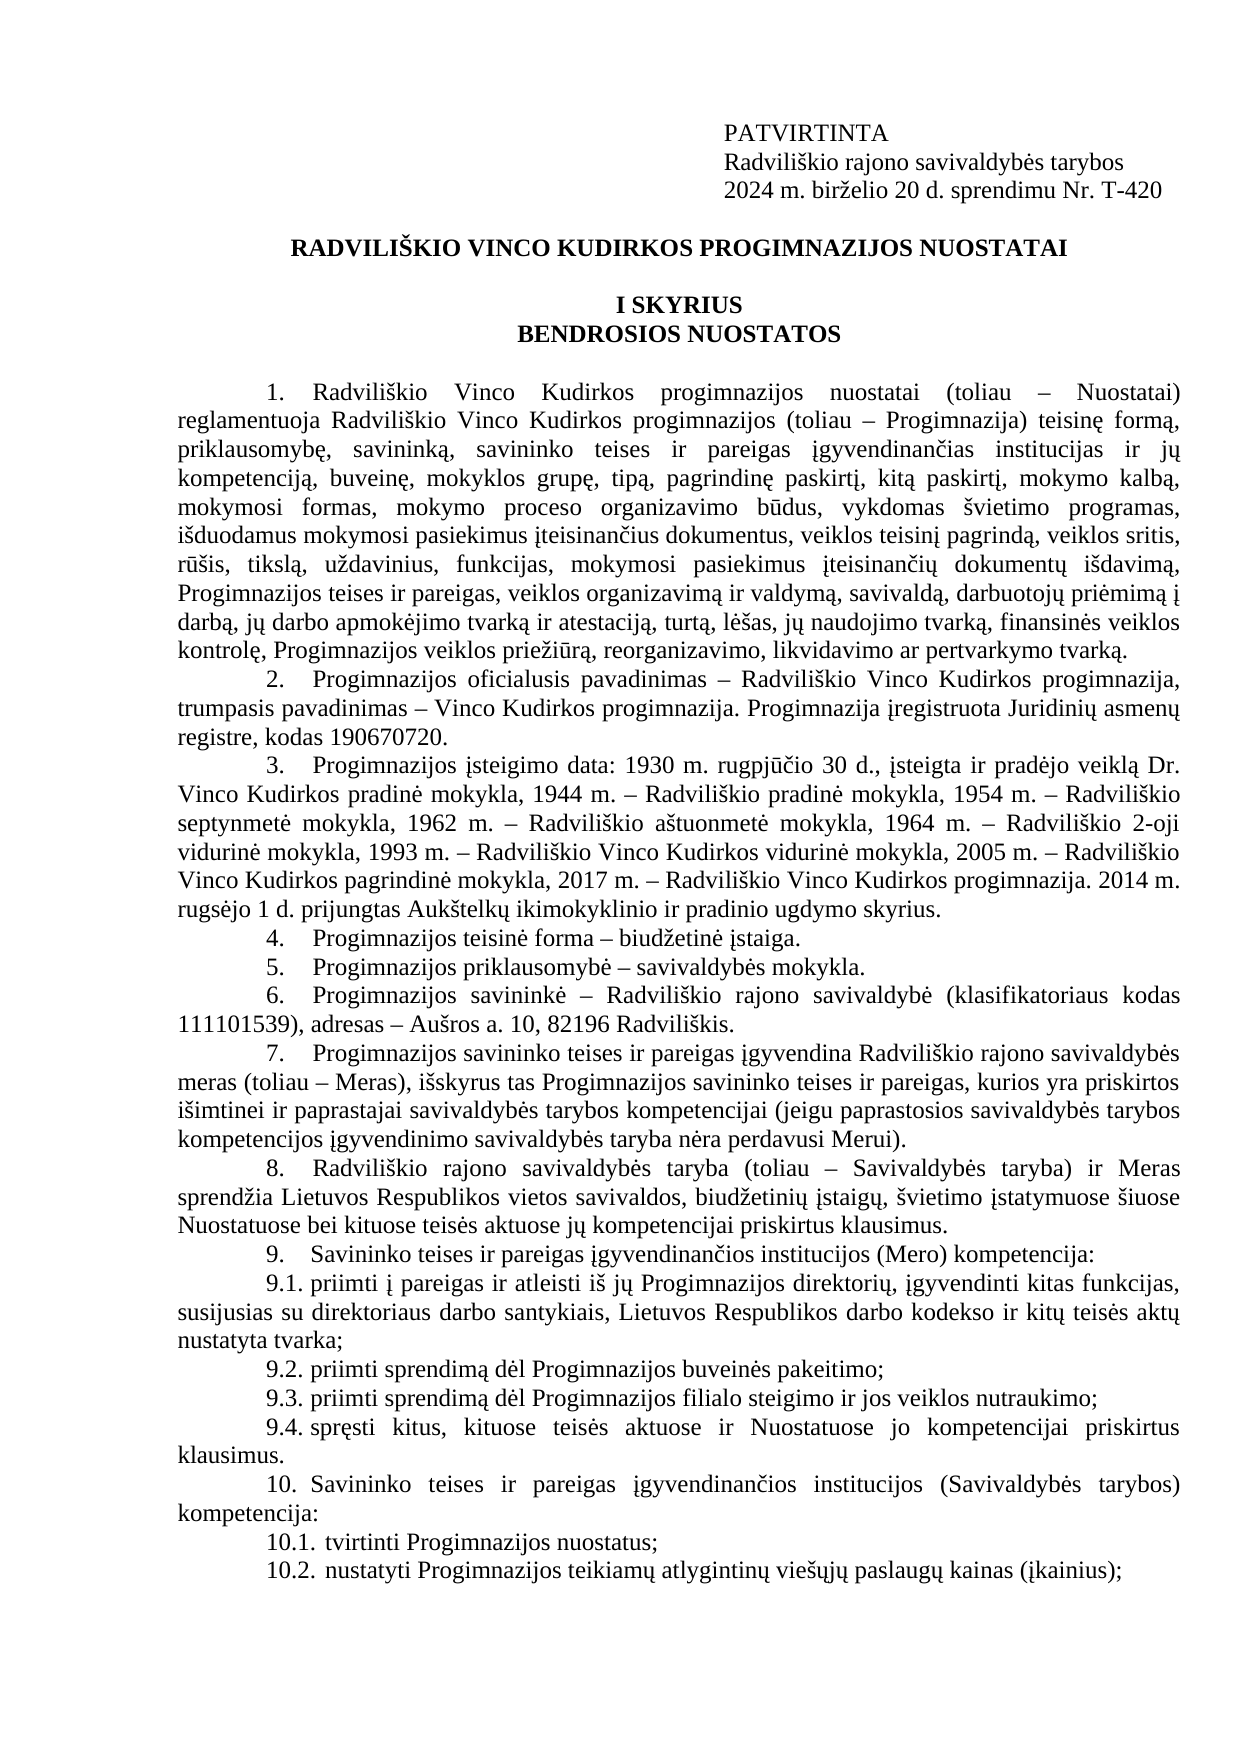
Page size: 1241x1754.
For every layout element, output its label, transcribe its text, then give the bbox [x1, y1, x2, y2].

text I SKYRIUS [177, 291, 1181, 319]
text 9. Savininko teises ir pareigas įgyvendinančios institucijos (Mero) kompetencija: [177, 1239, 1181, 1268]
text 10.1. tvirtinti Progimnazijos nuostatus; [177, 1527, 1181, 1556]
text RADVILIŠKIO VINCO KUDIRKOS PROGIMNAZIJOS NUOSTATAI [177, 233, 1181, 262]
text 5. Progimnazijos priklausomybė – savivaldybės mokykla. [177, 952, 1181, 981]
text 3. Progimnazijos įsteigimo data: 1930 m. rugpjūčio 30 d., įsteigta ir pradėjo veiklą Dr. Vinco Kudirkos pradinė mokykla, 1944 m. – Radviliškio pradinė mokykla, 1954 m. – Radviliškio septynmetė mokykla, 1962 m. – Radviliškio aštuonmetė mokykla, 1964 m. – Radviliškio 2-oji vidurinė mokykla, 1993 m. – Radviliškio Vinco Kudirkos vidurinė mokykla, 2005 m. – Radviliškio Vinco Kudirkos pagrindinė mokykla, 2017 m. – Radviliškio Vinco Kudirkos progimnazija. 2014 m. rugsėjo 1 d. prijungtas Aukštelkų ikimokyklinio ir pradinio ugdymo skyrius. [177, 751, 1181, 923]
text 10. Savininko teises ir pareigas įgyvendinančios institucijos (Savivaldybės tarybos) kompetencija: [177, 1469, 1181, 1527]
text 2. Progimnazijos oficialusis pavadinimas – Radviliškio Vinco Kudirkos progimnazija, trumpasis pavadinimas – Vinco Kudirkos progimnazija. Progimnazija įregistruota Juridinių asmenų registre, kodas 190670720. [177, 664, 1181, 751]
text 1. Radviliškio Vinco Kudirkos progimnazijos nuostatai (toliau – Nuostatai) reglamentuoja Radviliškio Vinco Kudirkos progimnazijos (toliau – Progimnazija) teisinę formą, priklausomybę, savininką, savininko teises ir pareigas įgyvendinančias institucijas ir jų kompetenciją, buveinę, mokyklos grupę, tipą, pagrindinę paskirtį, kitą paskirtį, mokymo kalbą, mokymosi formas, mokymo proceso organizavimo būdus, vykdomas švietimo programas, išduodamus mokymosi pasiekimus įteisinančius dokumentus, veiklos teisinį pagrindą, veiklos sritis, rūšis, tikslą, uždavinius, funkcijas, mokymosi pasiekimus įteisinančių dokumentų išdavimą, Progimnazijos teises ir pareigas, veiklos organizavimą ir valdymą, savivaldą, darbuotojų priėmimą į darbą, jų darbo apmokėjimo tvarką ir atestaciją, turtą, lėšas, jų naudojimo tvarką, finansinės veiklos kontrolę, Progimnazijos veiklos priežiūrą, reorganizavimo, likvidavimo ar pertvarkymo tvarką. [177, 377, 1181, 664]
text 9.4. spręsti kitus, kituose teisės aktuose ir Nuostatuose jo kompetencijai priskirtus klausimus. [177, 1412, 1181, 1469]
text BENDROSIOS NUOSTATOS [177, 319, 1181, 348]
text 10.2. nustatyti Progimnazijos teikiamų atlygintinų viešųjų paslaugų kainas (įkainius); [177, 1556, 1181, 1584]
text 8. Radviliškio rajono savivaldybės taryba (toliau – Savivaldybės taryba) ir Meras sprendžia Lietuvos Respublikos vietos savivaldos, biudžetinių įstaigų, švietimo įstatymuose šiuose Nuostatuose bei kituose teisės aktuose jų kompetencijai priskirtus klausimus. [177, 1153, 1181, 1239]
text 2024 m. birželio 20 d. sprendimu Nr. T-420 [177, 176, 1181, 204]
text 4. Progimnazijos teisinė forma – biudžetinė įstaiga. [177, 923, 1181, 952]
text 9.2. priimti sprendimą dėl Progimnazijos buveinės pakeitimo; [177, 1354, 1181, 1383]
text 6. Progimnazijos savininkė – Radviliškio rajono savivaldybė (klasifikatoriaus kodas 111101539), adresas – Aušros a. 10, 82196 Radviliškis. [177, 981, 1181, 1038]
text PATVIRTINTA [177, 118, 1181, 147]
text 9.3. priimti sprendimą dėl Progimnazijos filialo steigimo ir jos veiklos nutraukimo; [177, 1383, 1181, 1412]
text 9.1. priimti į pareigas ir atleisti iš jų Progimnazijos direktorių, įgyvendinti kitas funkcijas, susijusias su direktoriaus darbo santykiais, Lietuvos Respublikos darbo kodekso ir kitų teisės aktų nustatyta tvarka; [177, 1268, 1181, 1354]
text Radviliškio rajono savivaldybės tarybos [177, 147, 1181, 176]
text 7. Progimnazijos savininko teises ir pareigas įgyvendina Radviliškio rajono savivaldybės meras (toliau – Meras), išskyrus tas Progimnazijos savininko teises ir pareigas, kurios yra priskirtos išimtinei ir paprastajai savivaldybės tarybos kompetencijai (jeigu paprastosios savivaldybės tarybos kompetencijos įgyvendinimo savivaldybės taryba nėra perdavusi Merui). [177, 1038, 1181, 1153]
